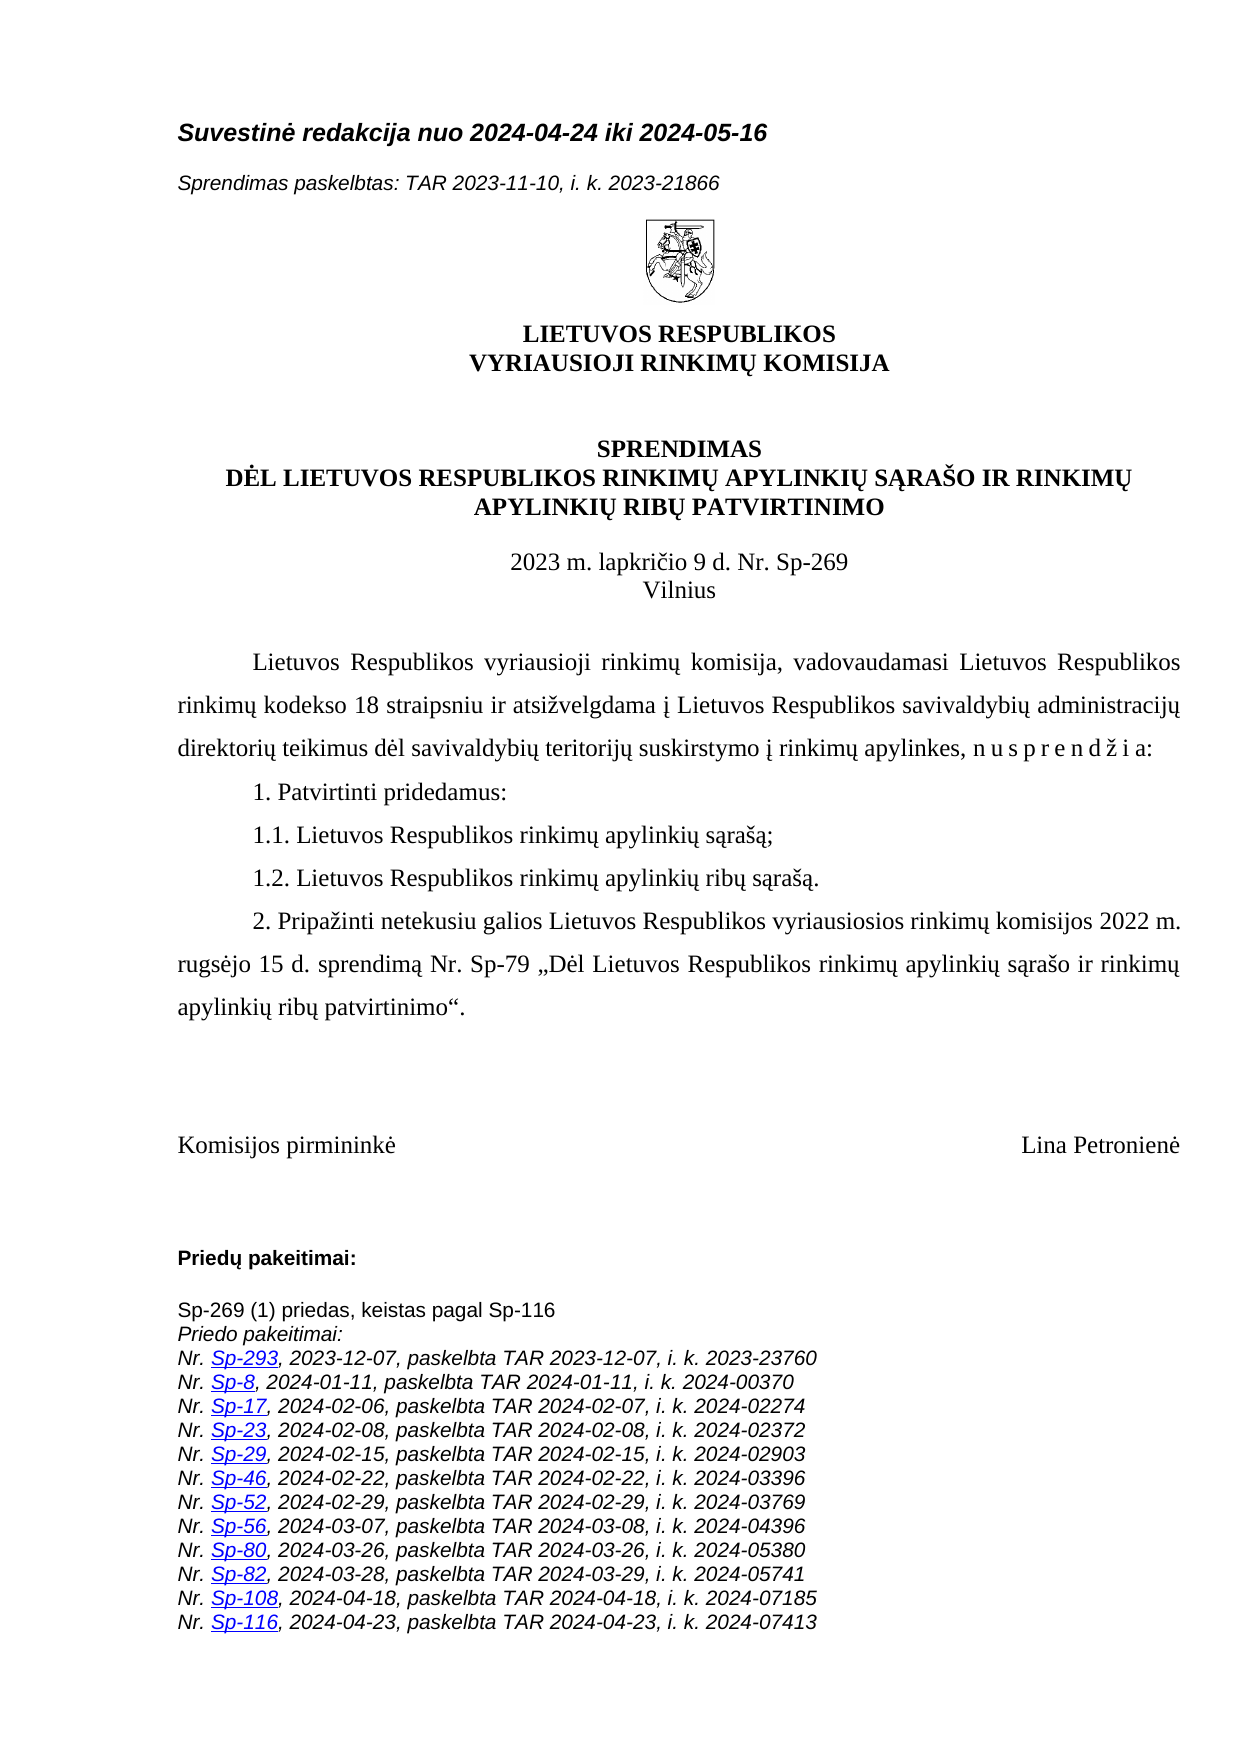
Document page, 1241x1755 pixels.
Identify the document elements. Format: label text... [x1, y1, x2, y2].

text Suvestinė redakcija nuo 2024-04-24 iki 2024-05-16 [177, 118, 1181, 147]
text Nr. Sp-17, 2024-02-06, paskelbta TAR 2024-02-07, i. k. 2024-02274 [177, 1394, 1181, 1418]
text Nr. Sp-8, 2024-01-11, paskelbta TAR 2024-01-11, i. k. 2024-00370 [177, 1370, 1181, 1394]
text VYRIAUSIOJI RINKIMŲ KOMISIJA [177, 348, 1181, 377]
text Dėl Lietuvos Respublikos rinkimų apylinkių sąrašo ir rinkimų apylinkių ribų patvirtinimo [177, 463, 1181, 520]
subtitle LIETUVOS RESPUBLIKOS [177, 319, 1181, 348]
text 1. Patvirtinti pridedamus: [177, 777, 1181, 805]
text 2. Pripažinti netekusiu galios Lietuvos Respublikos vyriausiosios rinkimų komisijos 2022 m. rugsėjo 15 d. sprendimą Nr. Sp-79 „Dėl Lietuvos Respublikos rinkimų apylinkių sąrašo ir rinkimų apylinkių ribų patvirtinimo“. [177, 906, 1181, 1021]
text Nr. Sp-293, 2023-12-07, paskelbta TAR 2023-12-07, i. k. 2023-23760 [177, 1346, 1181, 1370]
text Nr. Sp-46, 2024-02-22, paskelbta TAR 2024-02-22, i. k. 2024-03396 [177, 1466, 1181, 1490]
text Nr. Sp-52, 2024-02-29, paskelbta TAR 2024-02-29, i. k. 2024-03769 [177, 1490, 1181, 1514]
text Vilnius [177, 575, 1181, 604]
text 2023 m. lapkričio 9 d. Nr. Sp-269 [177, 547, 1181, 575]
text Nr. Sp-82, 2024-03-28, paskelbta TAR 2024-03-29, i. k. 2024-05741 [177, 1562, 1181, 1586]
text SPRENDIMAS [177, 434, 1181, 463]
text Sprendimas paskelbtas: TAR 2023-11-10, i. k. 2023-21866 [177, 171, 1181, 195]
text Nr. Sp-116, 2024-04-23, paskelbta TAR 2024-04-23, i. k. 2024-07413 [177, 1609, 1181, 1633]
text Nr. Sp-23, 2024-02-08, paskelbta TAR 2024-02-08, i. k. 2024-02372 [177, 1418, 1181, 1442]
text Nr. Sp-29, 2024-02-15, paskelbta TAR 2024-02-15, i. k. 2024-02903 [177, 1442, 1181, 1466]
text Nr. Sp-80, 2024-03-26, paskelbta TAR 2024-03-26, i. k. 2024-05380 [177, 1538, 1181, 1562]
text Komisijos pirmininkė Lina Petronienė [177, 1130, 1181, 1159]
text 1.1. Lietuvos Respublikos rinkimų apylinkių sąrašą; [177, 820, 1181, 848]
text Nr. Sp-108, 2024-04-18, paskelbta TAR 2024-04-18, i. k. 2024-07185 [177, 1586, 1181, 1609]
text Sp-269 (1) priedas, keistas pagal Sp-116 [177, 1298, 1181, 1322]
text Priedų pakeitimai: [177, 1245, 1181, 1269]
text Nr. Sp-56, 2024-03-07, paskelbta TAR 2024-03-08, i. k. 2024-04396 [177, 1514, 1181, 1538]
text Priedo pakeitimai: [177, 1322, 1181, 1346]
text Lietuvos Respublikos vyriausioji rinkimų komisija, vadovaudamasi Lietuvos Respublikos rinkimų kodekso 18 straipsniu ir atsižvelgdama į Lietuvos Respublikos savivaldybių administracijų direktorių teikimus dėl savivaldybių teritorijų suskirstymo į rinkimų apylinkes, nusprendžia: [177, 647, 1181, 762]
text 1.2. Lietuvos Respublikos rinkimų apylinkių ribų sąrašą. [177, 863, 1181, 892]
